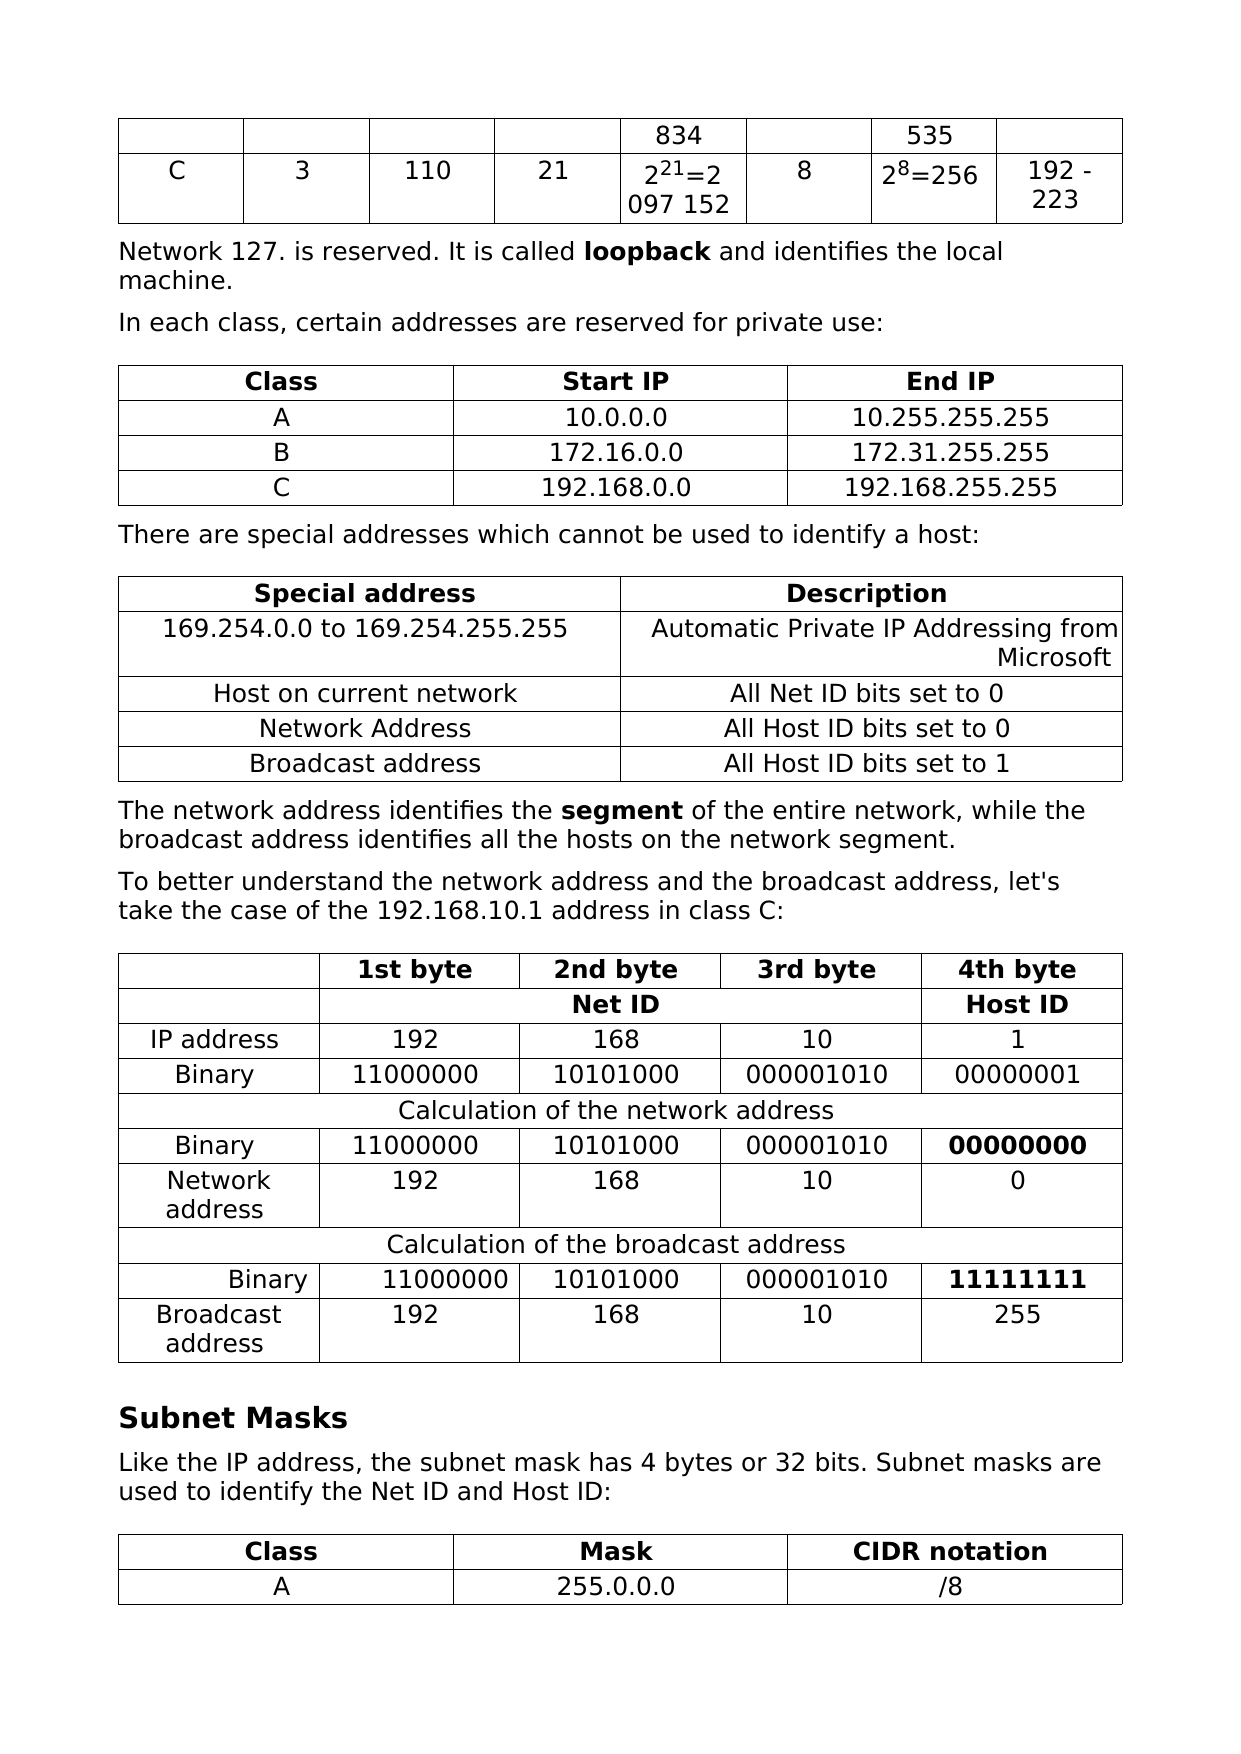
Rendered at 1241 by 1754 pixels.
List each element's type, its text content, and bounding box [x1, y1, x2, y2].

table_cell 10101000 [520, 1264, 720, 1297]
table_header Mask [454, 1535, 787, 1569]
table_cell 3 [244, 154, 369, 222]
subtitle Subnet Masks [118, 1402, 1122, 1436]
table_cell IP address [119, 1024, 319, 1058]
table_cell 10.0.0.0 [454, 401, 787, 435]
table_header 3rd byte [721, 954, 921, 987]
table_cell 11111111 [922, 1264, 1122, 1297]
table_cell 000001010 [721, 1129, 921, 1163]
table_cell 10101000 [520, 1129, 720, 1163]
table_cell 10.255.255.255 [788, 401, 1122, 435]
text Like the IP address, the subnet mask has 4 bytes or 32 bits. Subnet masks are used to identify the Net ID and Host ID: [118, 1448, 1122, 1506]
table_header [119, 954, 319, 987]
text To better understand the network address and the broadcast address, let's take the case of the 192.168.10.1 address in class C: [118, 867, 1122, 925]
table_cell Calculation of the network address [119, 1094, 1122, 1128]
table_cell 221=2 097 152 [621, 154, 746, 222]
table_cell 28=256 [872, 154, 996, 222]
table_cell 10101000 [520, 1059, 720, 1093]
table_header 1st byte [320, 954, 519, 987]
table_cell 172.16.0.0 [454, 436, 787, 470]
table_cell Broadcast address [119, 1299, 319, 1362]
table_cell Net ID [320, 989, 921, 1023]
table_cell B [119, 436, 453, 470]
table_cell Host on current network [119, 677, 620, 711]
table_cell A [119, 401, 453, 435]
table_header 4th byte [922, 954, 1122, 987]
table_cell Broadcast address [119, 747, 620, 781]
table_cell Binary [119, 1264, 319, 1297]
table_cell [119, 119, 243, 153]
table_cell Host ID [922, 989, 1122, 1023]
table_cell 000001010 [721, 1059, 921, 1093]
table_cell Calculation of the broadcast address [119, 1228, 1122, 1262]
text There are special addresses which cannot be used to identify a host: [118, 520, 1122, 549]
table_cell 000001010 [721, 1264, 921, 1297]
table_cell 834 [621, 119, 746, 153]
table_cell 110 [370, 154, 494, 222]
table_cell 00000000 [922, 1129, 1122, 1163]
table_cell [747, 119, 871, 153]
table_cell 10 [721, 1024, 921, 1058]
table_cell [495, 119, 620, 153]
table_cell 192.168.255.255 [788, 471, 1122, 505]
text The network address identifies the segment of the entire network, while the broadcast address identifies all the hosts on the network segment. [118, 796, 1122, 854]
table_cell 255 [922, 1299, 1122, 1362]
table_cell 11000000 [320, 1129, 519, 1163]
table_cell 255.0.0.0 [454, 1570, 787, 1604]
table_cell All Host ID bits set to 0 [621, 712, 1122, 746]
table_cell 192 [320, 1164, 519, 1227]
table_header Start IP [454, 366, 787, 400]
table_cell 192 - 223 [997, 154, 1122, 222]
table_cell /8 [788, 1570, 1122, 1604]
table_cell All Net ID bits set to 0 [621, 677, 1122, 711]
table_cell 8 [747, 154, 871, 222]
table_cell [244, 119, 369, 153]
table_cell C [119, 154, 243, 222]
table_cell 21 [495, 154, 620, 222]
table_cell [119, 989, 319, 1023]
table_header 2nd byte [520, 954, 720, 987]
table_cell 192.168.0.0 [454, 471, 787, 505]
table_cell C [119, 471, 453, 505]
table_cell 10 [721, 1299, 921, 1362]
table_cell 0 [922, 1164, 1122, 1227]
table_cell 168 [520, 1164, 720, 1227]
text Network 127. is reserved. It is called loopback and identifies the local machine. [118, 237, 1122, 296]
table_cell 00000001 [922, 1059, 1122, 1093]
table_cell Automatic Private IP Addressing from Microsoft [621, 612, 1122, 676]
table_header End IP [788, 366, 1122, 400]
table_cell 192 [320, 1024, 519, 1058]
table_cell Binary [119, 1059, 319, 1093]
table_cell 168 [520, 1299, 720, 1362]
table_header CIDR notation [788, 1535, 1122, 1569]
table_cell Network address [119, 1164, 319, 1227]
table_header Special address [119, 577, 620, 611]
table_header Class [119, 1535, 453, 1569]
table_header Description [621, 577, 1122, 611]
table_header Class [119, 366, 453, 400]
text In each class, certain addresses are reserved for private use: [118, 308, 1122, 337]
table_cell 11000000 [320, 1059, 519, 1093]
table_cell All Host ID bits set to 1 [621, 747, 1122, 781]
table_cell [997, 119, 1122, 153]
table_cell [370, 119, 494, 153]
table_cell 172.31.255.255 [788, 436, 1122, 470]
table_cell 1 [922, 1024, 1122, 1058]
table_cell 169.254.0.0 to 169.254.255.255 [119, 612, 620, 676]
table_cell 168 [520, 1024, 720, 1058]
table_cell Binary [119, 1129, 319, 1163]
table_cell 11000000 [320, 1264, 519, 1297]
table_cell 535 [872, 119, 996, 153]
table_cell 10 [721, 1164, 921, 1227]
table_cell Network Address [119, 712, 620, 746]
table_cell 192 [320, 1299, 519, 1362]
table_cell A [119, 1570, 453, 1604]
